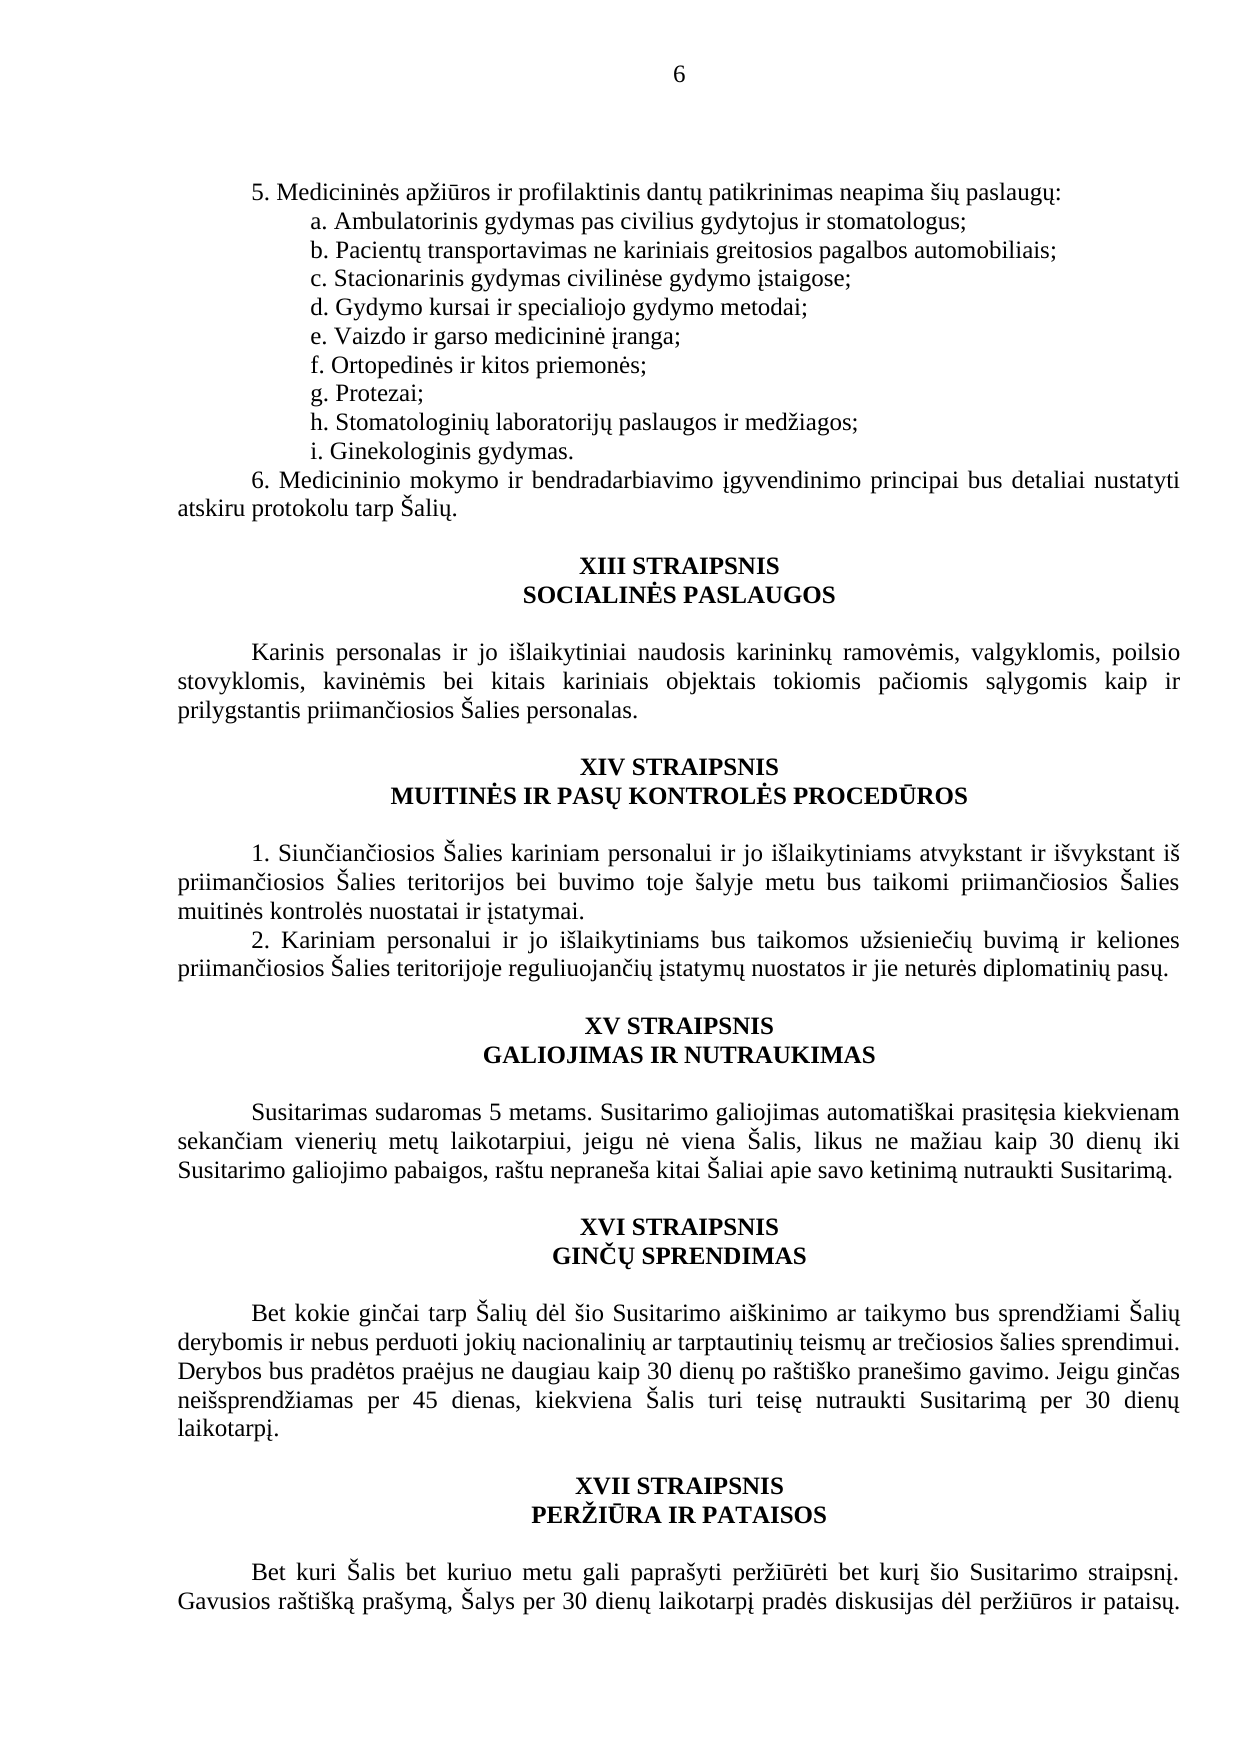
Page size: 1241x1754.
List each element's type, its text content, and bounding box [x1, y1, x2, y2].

text XVI STRAIPSNIS [177, 1212, 1181, 1241]
text PERŽIŪRA IR PATAISOS [177, 1500, 1181, 1528]
text GINČŲ SPRENDIMAS [177, 1241, 1181, 1270]
text Bet kokie ginčai tarp Šalių dėl šio Susitarimo aiškinimo ar taikymo bus sprendžiami Šalių derybomis ir nebus perduoti jokių nacionalinių ar tarptautinių teismų ar trečiosios šalies sprendimui. Derybos bus pradėtos praėjus ne daugiau kaip 30 dienų po raštiško pranešimo gavimo. Jeigu ginčas neišsprendžiamas per 45 dienas, kiekviena Šalis turi teisę nutraukti Susitarimą per 30 dienų laikotarpį. [177, 1298, 1181, 1442]
text d. Gydymo kursai ir specialiojo gydymo metodai; [236, 292, 1181, 321]
text MUITINĖS IR PASŲ KONTROLĖS PROCEDŪROS [177, 781, 1181, 810]
text 2. Kariniam personalui ir jo išlaikytiniams bus taikomos užsieniečių buvimą ir keliones priimančiosios Šalies teritorijoje reguliuojančių įstatymų nuostatos ir jie neturės diplomatinių pasų. [177, 925, 1181, 982]
text Bet kuri Šalis bet kuriuo metu gali paprašyti peržiūrėti bet kurį šio Susitarimo straipsnį. Gavusios raštišką prašymą, Šalys per 30 dienų laikotarpį pradės diskusijas dėl peržiūros ir pataisų. [177, 1557, 1181, 1615]
text i. Ginekologinis gydymas. [236, 436, 1181, 465]
text GALIOJIMAS IR NUTRAUKIMAS [177, 1040, 1181, 1068]
text Susitarimas sudaromas 5 metams. Susitarimo galiojimas automatiškai prasitęsia kiekvienam sekančiam vienerių metų laikotarpiui, jeigu nė viena Šalis, likus ne mažiau kaip 30 dienų iki Susitarimo galiojimo pabaigos, raštu nepraneša kitai Šaliai apie savo ketinimą nutraukti Susitarimą. [177, 1097, 1181, 1183]
text SOCIALINĖS PASLAUGOS [177, 580, 1181, 608]
text 5. Medicininės apžiūros ir profilaktinis dantų patikrinimas neapima šių paslaugų: [177, 177, 1181, 206]
text f. Ortopedinės ir kitos priemonės; [236, 350, 1181, 378]
text e. Vaizdo ir garso medicininė įranga; [236, 321, 1181, 350]
text XIII STRAIPSNIS [177, 551, 1181, 580]
text XIV STRAIPSNIS [177, 752, 1181, 781]
text Karinis personalas ir jo išlaikytiniai naudosis karininkų ramovėmis, valgyklomis, poilsio stovyklomis, kavinėmis bei kitais kariniais objektais tokiomis pačiomis sąlygomis kaip ir prilygstantis priimančiosios Šalies personalas. [177, 637, 1181, 723]
text XV STRAIPSNIS [177, 1011, 1181, 1040]
text b. Pacientų transportavimas ne kariniais greitosios pagalbos automobiliais; [236, 235, 1181, 263]
text XVII STRAIPSNIS [177, 1471, 1181, 1500]
text 1. Siunčiančiosios Šalies kariniam personalui ir jo išlaikytiniams atvykstant ir išvykstant iš priimančiosios Šalies teritorijos bei buvimo toje šalyje metu bus taikomi priimančiosios Šalies muitinės kontrolės nuostatai ir įstatymai. [177, 838, 1181, 925]
text h. Stomatologinių laboratorijų paslaugos ir medžiagos; [236, 407, 1181, 436]
text 6. Medicininio mokymo ir bendradarbiavimo įgyvendinimo principai bus detaliai nustatyti atskiru protokolu tarp Šalių. [177, 465, 1181, 522]
text a. Ambulatorinis gydymas pas civilius gydytojus ir stomatologus; [236, 206, 1181, 235]
text g. Protezai; [236, 378, 1181, 407]
text c. Stacionarinis gydymas civilinėse gydymo įstaigose; [236, 263, 1181, 292]
